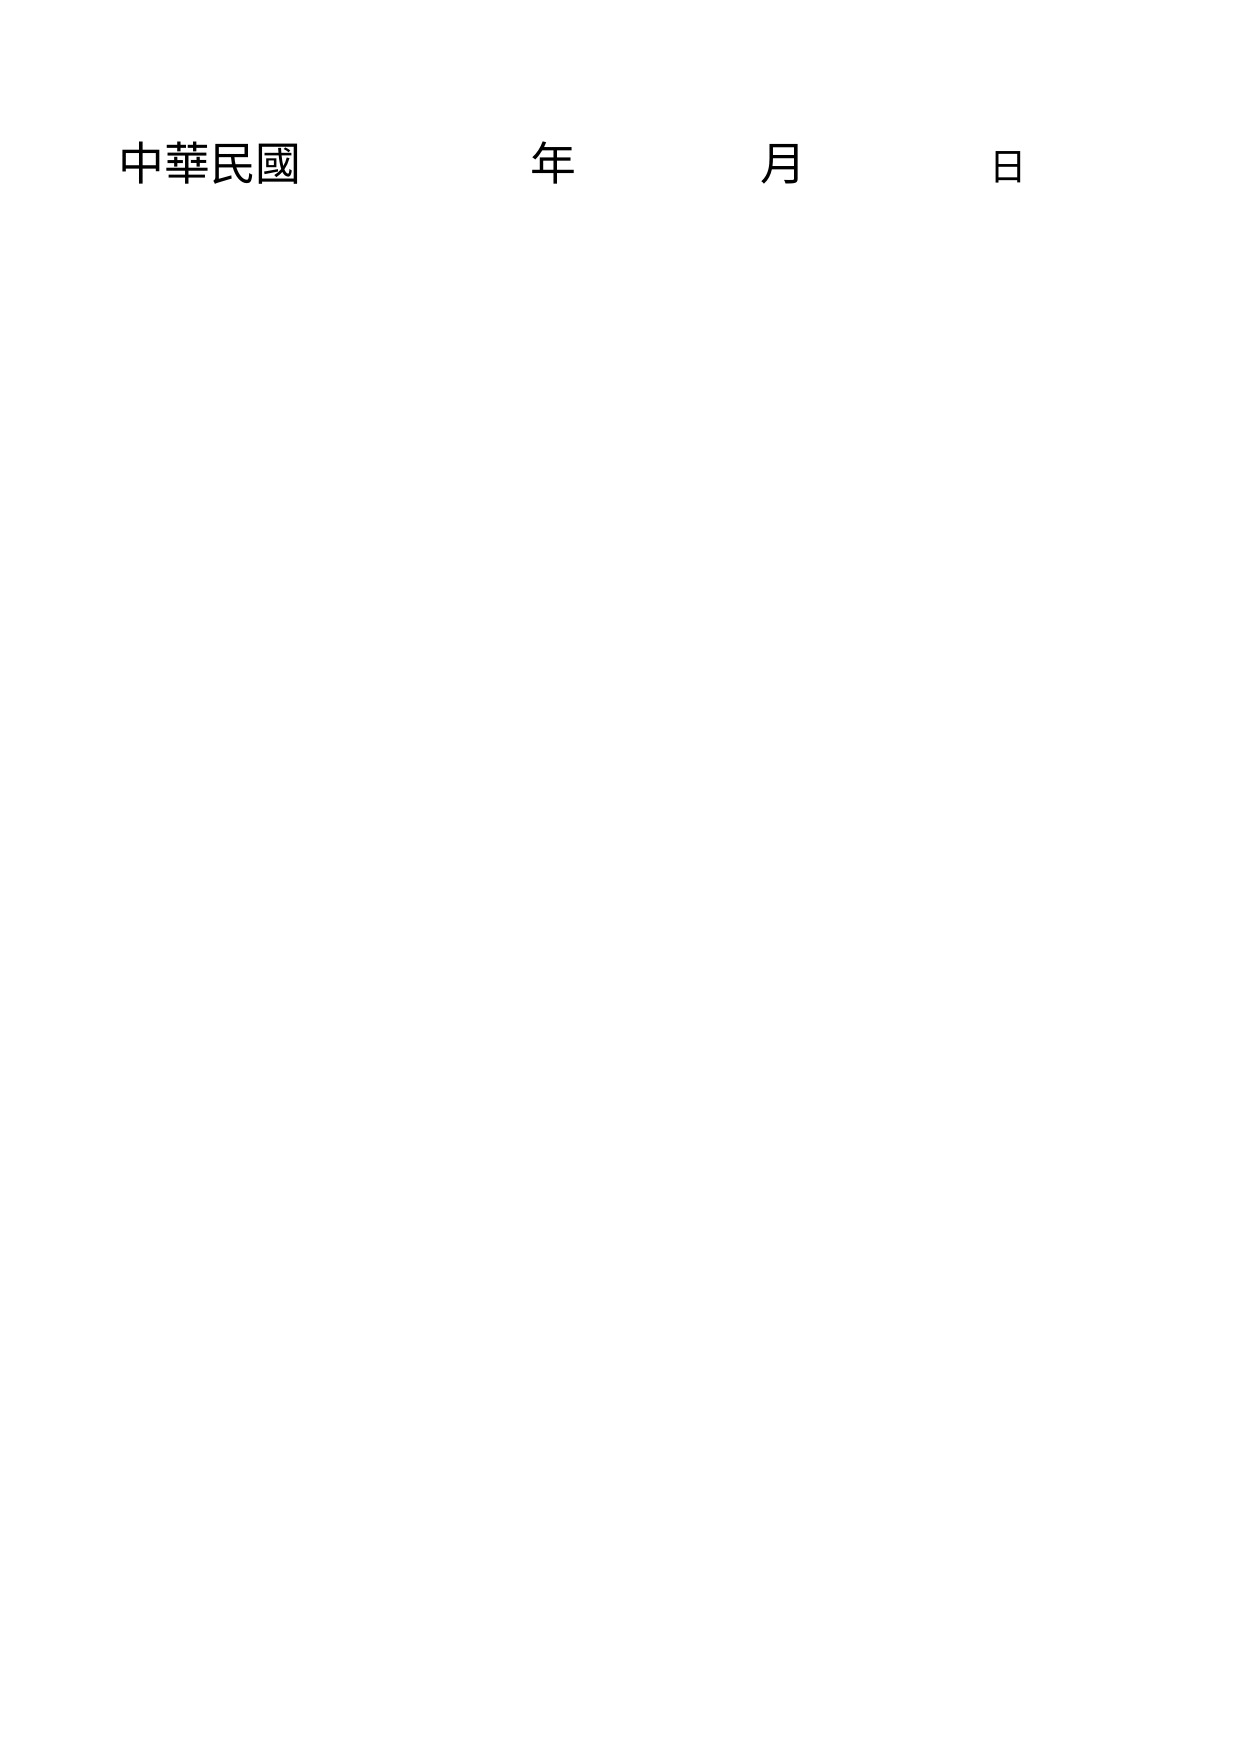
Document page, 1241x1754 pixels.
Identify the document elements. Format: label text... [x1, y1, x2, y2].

text 中華民國 年 月 日 [118, 127, 1122, 193]
